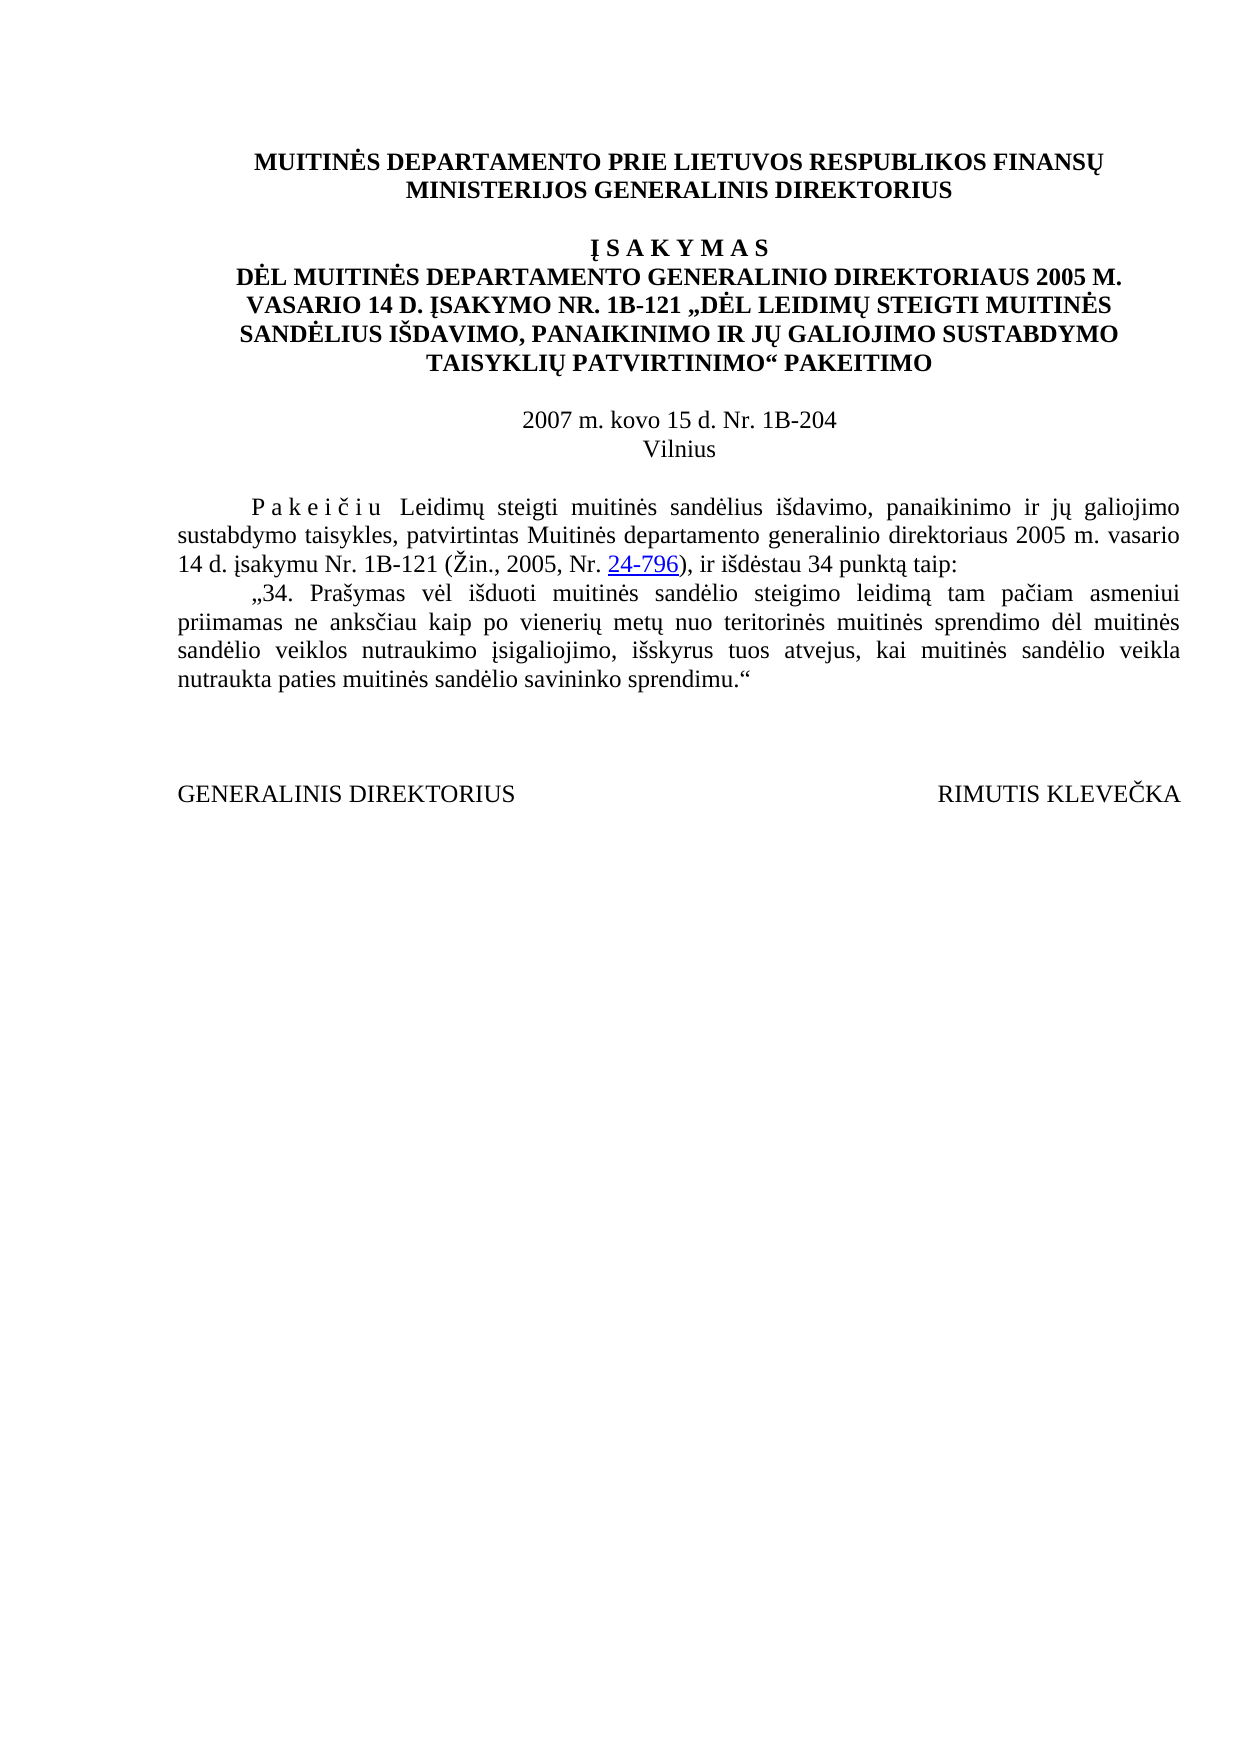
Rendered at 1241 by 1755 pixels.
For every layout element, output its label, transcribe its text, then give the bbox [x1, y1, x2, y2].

text GENERALINIS DIREKTORIUS RIMUTIS KLEVEČKA [177, 779, 1181, 808]
text Į S A K Y M A S [177, 233, 1181, 262]
text 2007 m. kovo 15 d. Nr. 1B-204 [177, 406, 1181, 434]
text Pakeičiu Leidimų steigti muitinės sandėlius išdavimo, panaikinimo ir jų galiojimo sustabdymo taisykles, patvirtintas Muitinės departamento generalinio direktoriaus 2005 m. vasario 14 d. įsakymu Nr. 1B-121 (Žin., 2005, Nr. 24-796), ir išdėstau 34 punktą taip: [177, 492, 1181, 578]
text DĖL MUITINĖS DEPARTAMENTO GENERALINIO DIREKTORIAUS 2005 M. VASARIO 14 D. ĮSAKYMO NR. 1B-121 „DĖL LEIDIMŲ STEIGTI MUITINĖS SANDĖLIUS IŠDAVIMO, PANAIKINIMO IR JŲ GALIOJIMO SUSTABDYMO TAISYKLIŲ PATVIRTINIMO“ PAKEITIMO [177, 262, 1181, 377]
text „34. Prašymas vėl išduoti muitinės sandėlio steigimo leidimą tam pačiam asmeniui priimamas ne anksčiau kaip po vienerių metų nuo teritorinės muitinės sprendimo dėl muitinės sandėlio veiklos nutraukimo įsigaliojimo, išskyrus tuos atvejus, kai muitinės sandėlio veikla nutraukta paties muitinės sandėlio savininko sprendimu.“ [177, 578, 1181, 693]
text MUITINĖS DEPARTAMENTO PRIE LIETUVOS RESPUBLIKOS FINANSŲ MINISTERIJOS GENERALINIS DIREKTORIUS [177, 147, 1181, 204]
text Vilnius [177, 434, 1181, 463]
